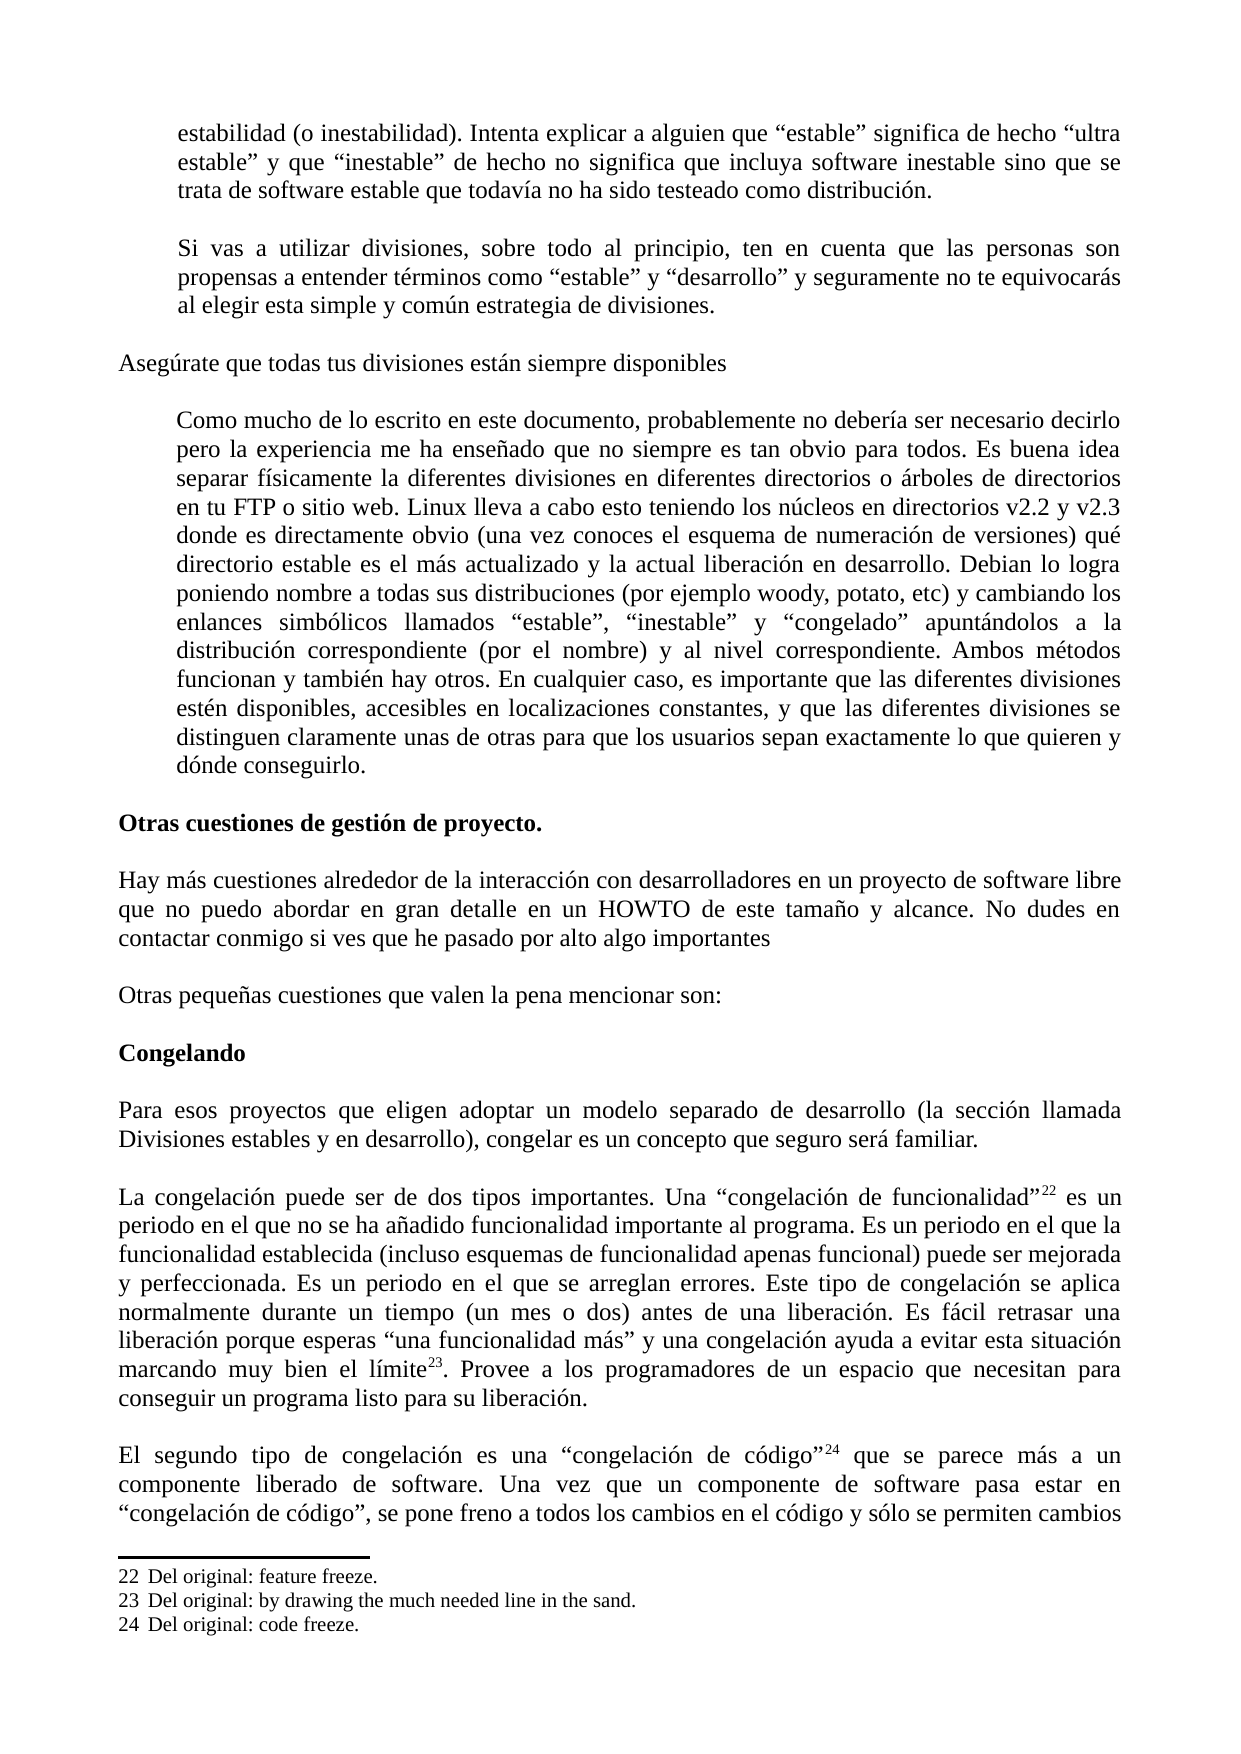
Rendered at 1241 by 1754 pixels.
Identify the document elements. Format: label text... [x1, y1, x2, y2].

text Del original: feature freeze. [118, 1563, 1122, 1588]
text Del original: code freeze. [118, 1612, 1122, 1636]
text Asegúrate que todas tus divisiones están siempre disponibles [118, 348, 1122, 377]
text Para esos proyectos que eligen adoptar un modelo separado de desarrollo (la sección llamada Divisiones estables y en desarrollo), congelar es un concepto que seguro será familiar. [118, 1096, 1122, 1153]
text Otras cuestiones de gestión de proyecto. [118, 808, 1122, 837]
text Si vas a utilizar divisiones, sobre todo al principio, ten en cuenta que las personas son propensas a entender términos como “estable” y “desarrollo” y seguramente no te equivocarás al elegir esta simple y común estrategia de divisiones. [177, 233, 1122, 319]
text Congelando [118, 1038, 1122, 1067]
text Otras pequeñas cuestiones que valen la pena mencionar son: [118, 981, 1122, 1009]
text Hay más cuestiones alrededor de la interacción con desarrolladores en un proyecto de software libre que no puedo abordar en gran detalle en un HOWTO de este tamaño y alcance. No dudes en contactar conmigo si ves que he pasado por alto algo importantes [118, 866, 1122, 952]
text El segundo tipo de congelación es una “congelación de código” que se parece más a un componente liberado de software. Una vez que un componente de software pasa estar en “congelación de código”, se pone freno a todos los cambios en el código y sólo se permiten cambios [118, 1441, 1122, 1527]
text La congelación puede ser de dos tipos importantes. Una “congelación de funcionalidad” es un periodo en el que no se ha añadido funcionalidad importante al programa. Es un periodo en el que la funcionalidad establecida (incluso esquemas de funcionalidad apenas funcional) puede ser mejorada y perfeccionada. Es un periodo en el que se arreglan errores. Este tipo de congelación se aplica normalmente durante un tiempo (un mes o dos) antes de una liberación. Es fácil retrasar una liberación porque esperas “una funcionalidad más” y una congelación ayuda a evitar esta situación marcando muy bien el límite. Provee a los programadores de un espacio que necesitan para conseguir un programa listo para su liberación. [118, 1182, 1122, 1412]
text estabilidad (o inestabilidad). Intenta explicar a alguien que “estable” significa de hecho “ultra estable” y que “inestable” de hecho no significa que incluya software inestable sino que se trata de software estable que todavía no ha sido testeado como distribución. [177, 118, 1122, 204]
text Del original: by drawing the much needed line in the sand. [118, 1588, 1122, 1612]
text Como mucho de lo escrito en este documento, probablemente no debería ser necesario decirlo pero la experiencia me ha enseñado que no siempre es tan obvio para todos. Es buena idea separar físicamente la diferentes divisiones en diferentes directorios o árboles de directorios en tu FTP o sitio web. Linux lleva a cabo esto teniendo los núcleos en directorios v2.2 y v2.3 donde es directamente obvio (una vez conoces el esquema de numeración de versiones) qué directorio estable es el más actualizado y la actual liberación en desarrollo. Debian lo logra poniendo nombre a todas sus distribuciones (por ejemplo woody, potato, etc) y cambiando los enlances simbólicos llamados “estable”, “inestable” y “congelado” apuntándolos a la distribución correspondiente (por el nombre) y al nivel correspondiente. Ambos métodos funcionan y también hay otros. En cualquier caso, es importante que las diferentes divisiones estén disponibles, accesibles en localizaciones constantes, y que las diferentes divisiones se distinguen claramente unas de otras para que los usuarios sepan exactamente lo que quieren y dónde conseguirlo. [176, 406, 1122, 779]
